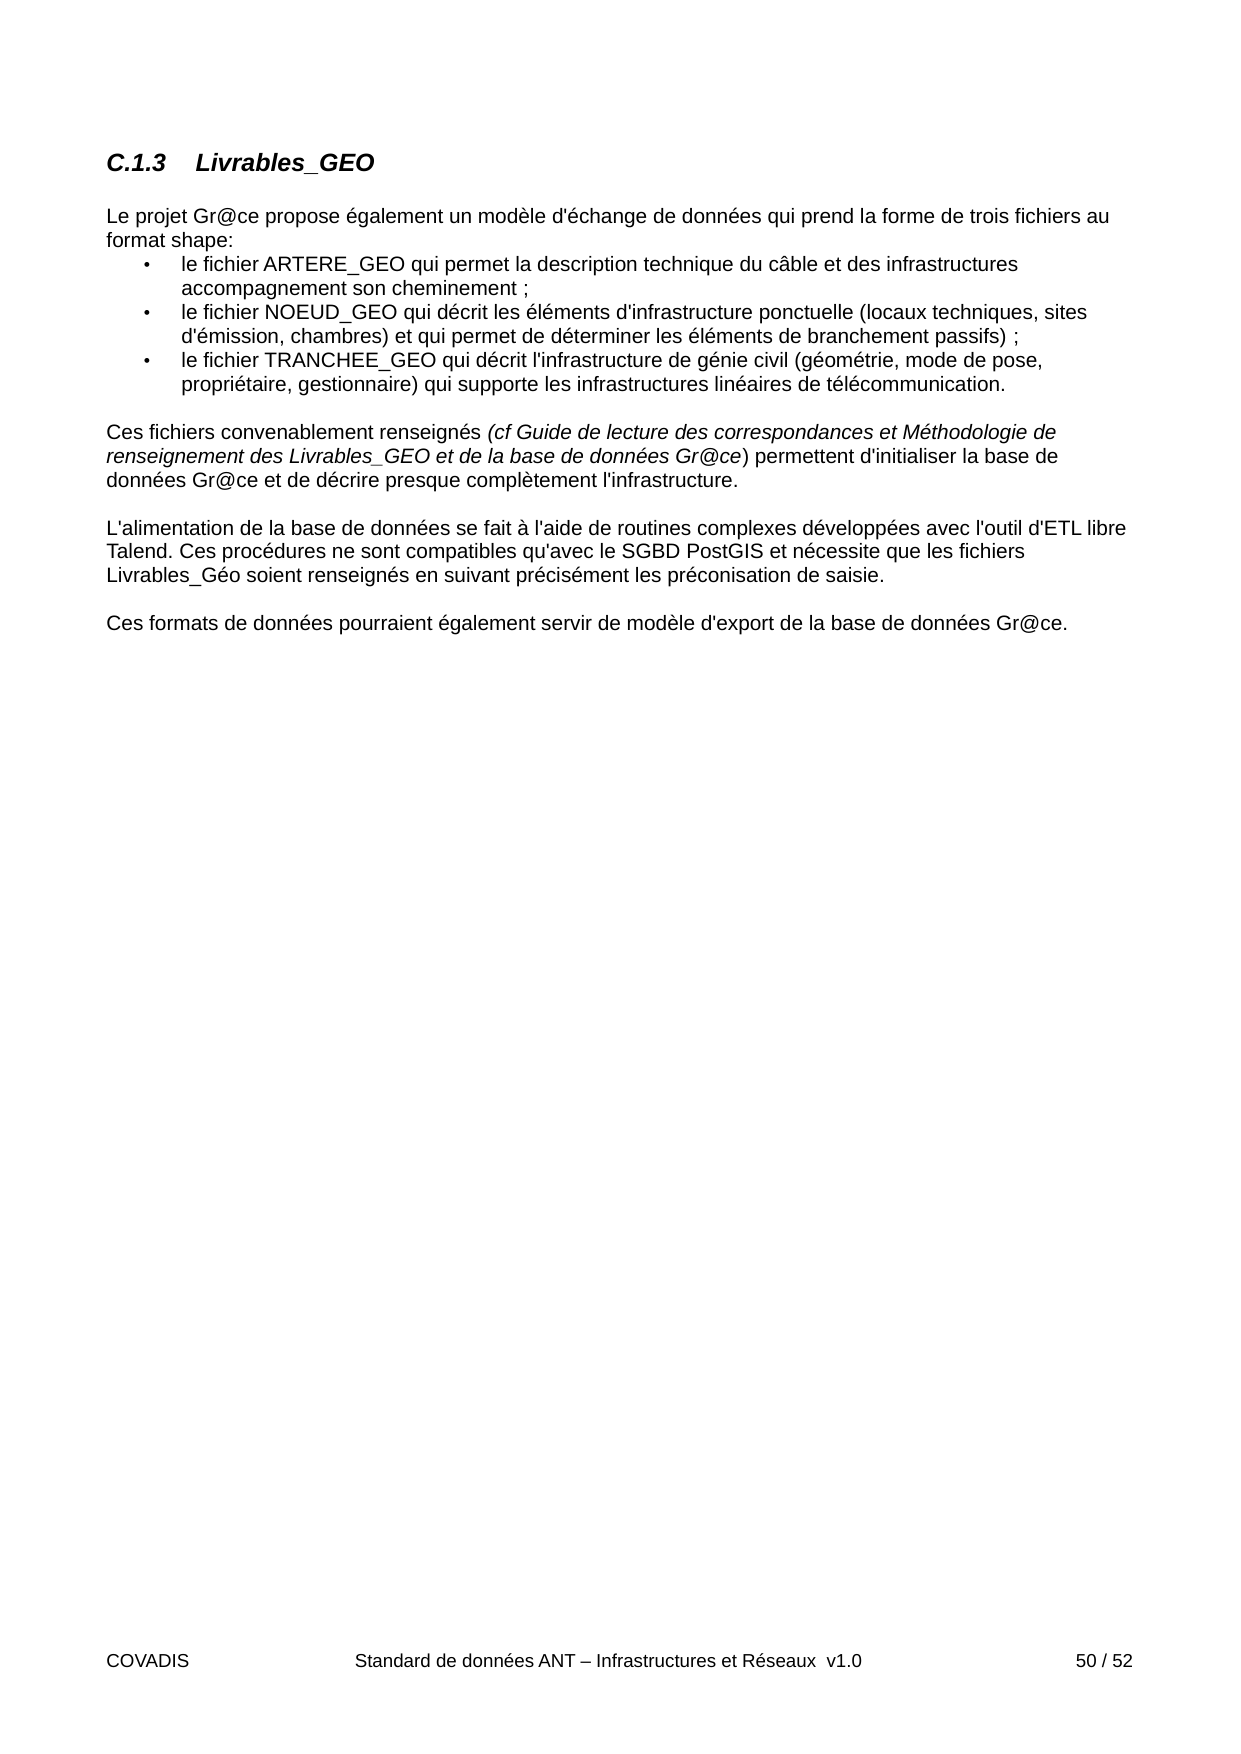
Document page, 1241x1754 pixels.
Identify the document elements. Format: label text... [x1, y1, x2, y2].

text Ces formats de données pourraient également servir de modèle d'export de la base de données Gr@ce. [106, 611, 1134, 635]
list le fichier NOEUD_GEO qui décrit les éléments d'infrastructure ponctuelle (locaux techniques, sites d'émission, chambres) et qui permet de déterminer les éléments de branchement passifs) ; [144, 300, 1134, 348]
list le fichier TRANCHEE_GEO qui décrit l'infrastructure de génie civil (géométrie, mode de pose, propriétaire, gestionnaire) qui supporte les infrastructures linéaires de télécommunication. [144, 348, 1134, 396]
text L'alimentation de la base de données se fait à l'aide de routines complexes développées avec l'outil d'ETL libre Talend. Ces procédures ne sont compatibles qu'avec le SGBD PostGIS et nécessite que les fichiers Livrables_Géo soient renseignés en suivant précisément les préconisation de saisie. [106, 515, 1134, 587]
list le fichier ARTERE_GEO qui permet la description technique du câble et des infrastructures accompagnement son cheminement ; [144, 252, 1134, 300]
text Le projet Gr@ce propose également un modèle d'échange de données qui prend la forme de trois fichiers au format shape: [106, 204, 1134, 252]
subtitle Livrables_GEO [106, 148, 1134, 177]
text Ces fichiers convenablement renseignés (cf Guide de lecture des correspondances et Méthodologie de renseignement des Livrables_GEO et de la base de données Gr@ce) permettent d'initialiser la base de données Gr@ce et de décrire presque complètement l'infrastructure. [106, 419, 1134, 491]
